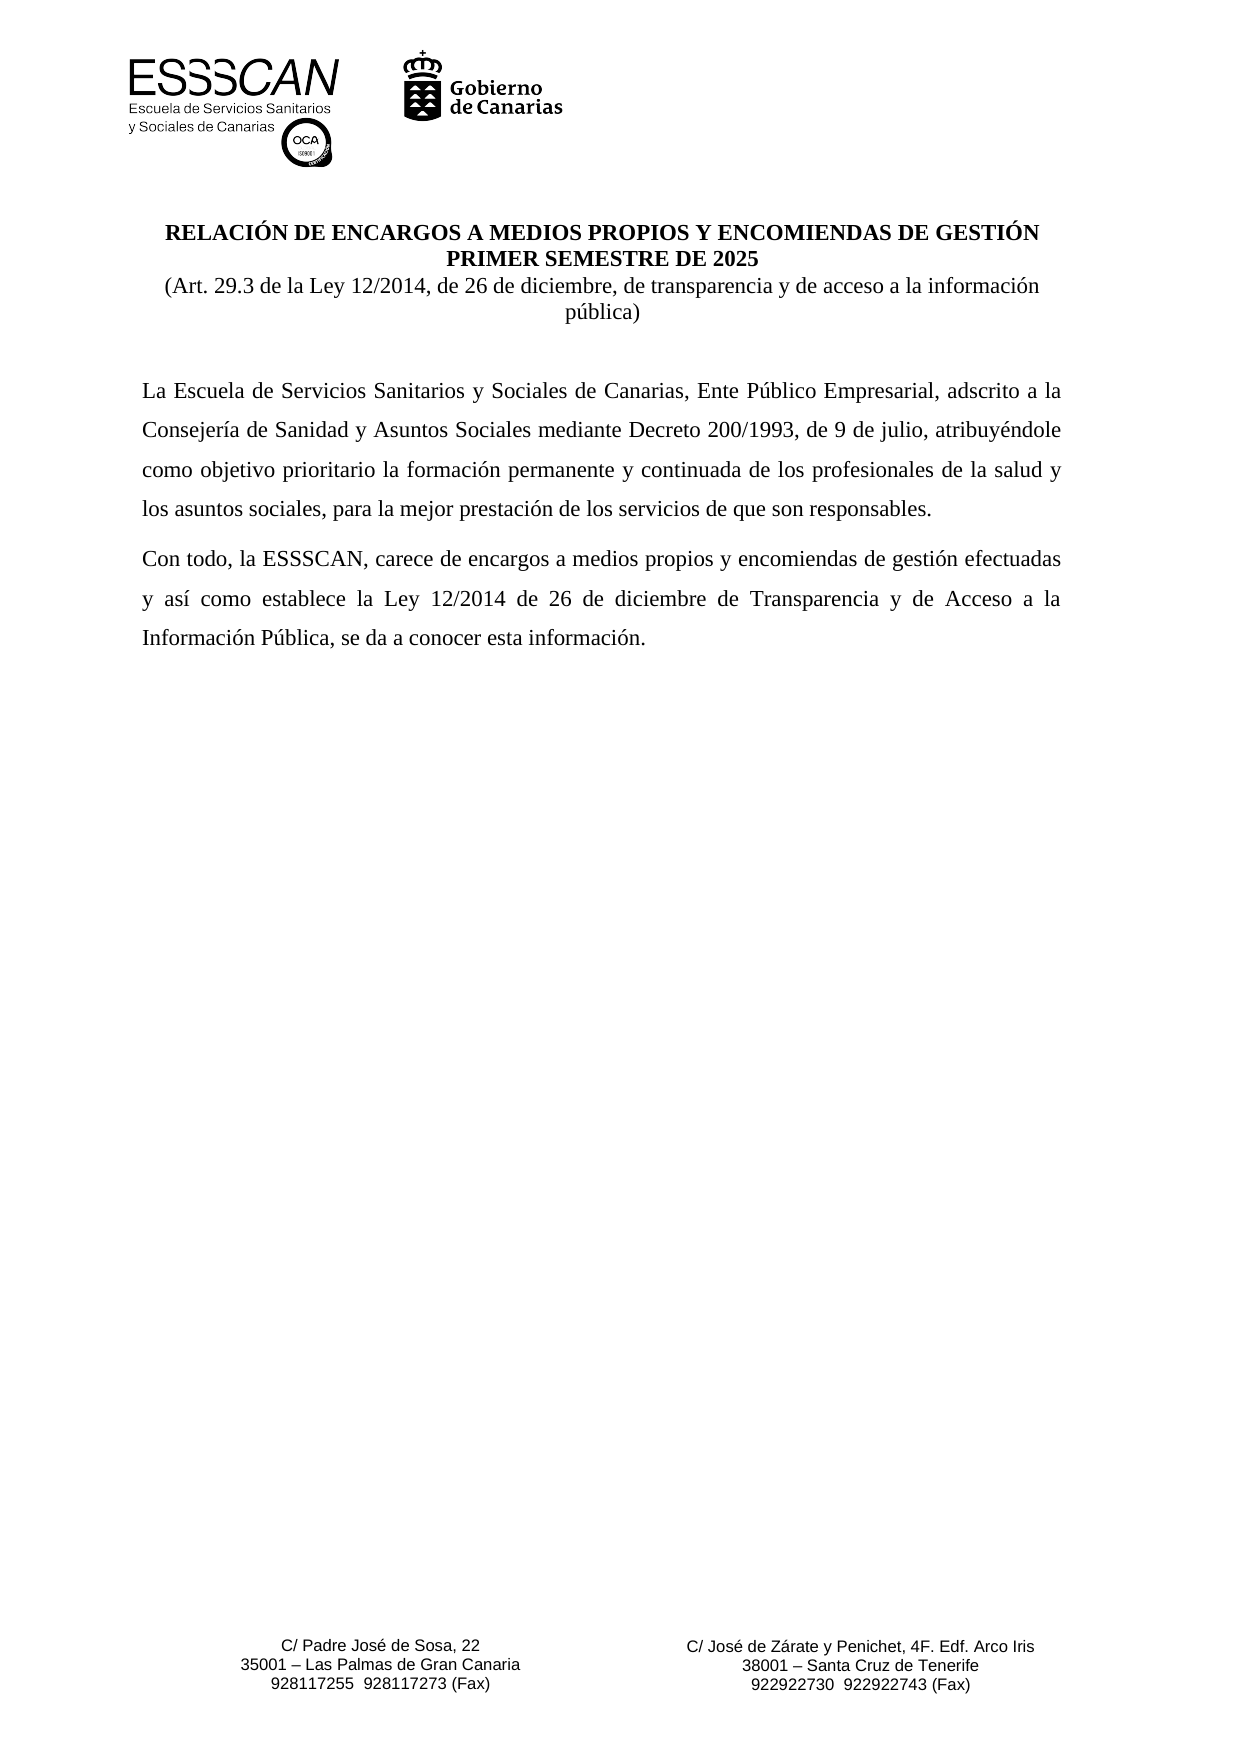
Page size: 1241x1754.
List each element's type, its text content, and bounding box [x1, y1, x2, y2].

text Con todo, la ESSSCAN, carece de encargos a medios propios y encomiendas de gestión efectuadas y así como establece la Ley 12/2014 de 26 de diciembre de Transparencia y de Acceso a la Información Pública, se da a conocer esta información. [142, 545, 1063, 651]
text PRIMER SEMESTRE DE 2025 [142, 245, 1063, 272]
text (Art. 29.3 de la Ley 12/2014, de 26 de diciembre, de transparencia y de acceso a la información pública) [142, 272, 1063, 324]
text RELACIÓN DE ENCARGOS A MEDIOS PROPIOS Y ENCOMIENDAS DE GESTIÓN [142, 219, 1063, 245]
text La Escuela de Servicios Sanitarios y Sociales de Canarias, Ente Público Empresarial, adscrito a la Consejería de Sanidad y Asuntos Sociales mediante Decreto 200/1993, de 9 de julio, atribuyéndole como objetivo prioritario la formación permanente y continuada de los profesionales de la salud y los asuntos sociales, para la mejor prestación de los servicios de que son responsables. [142, 377, 1063, 522]
